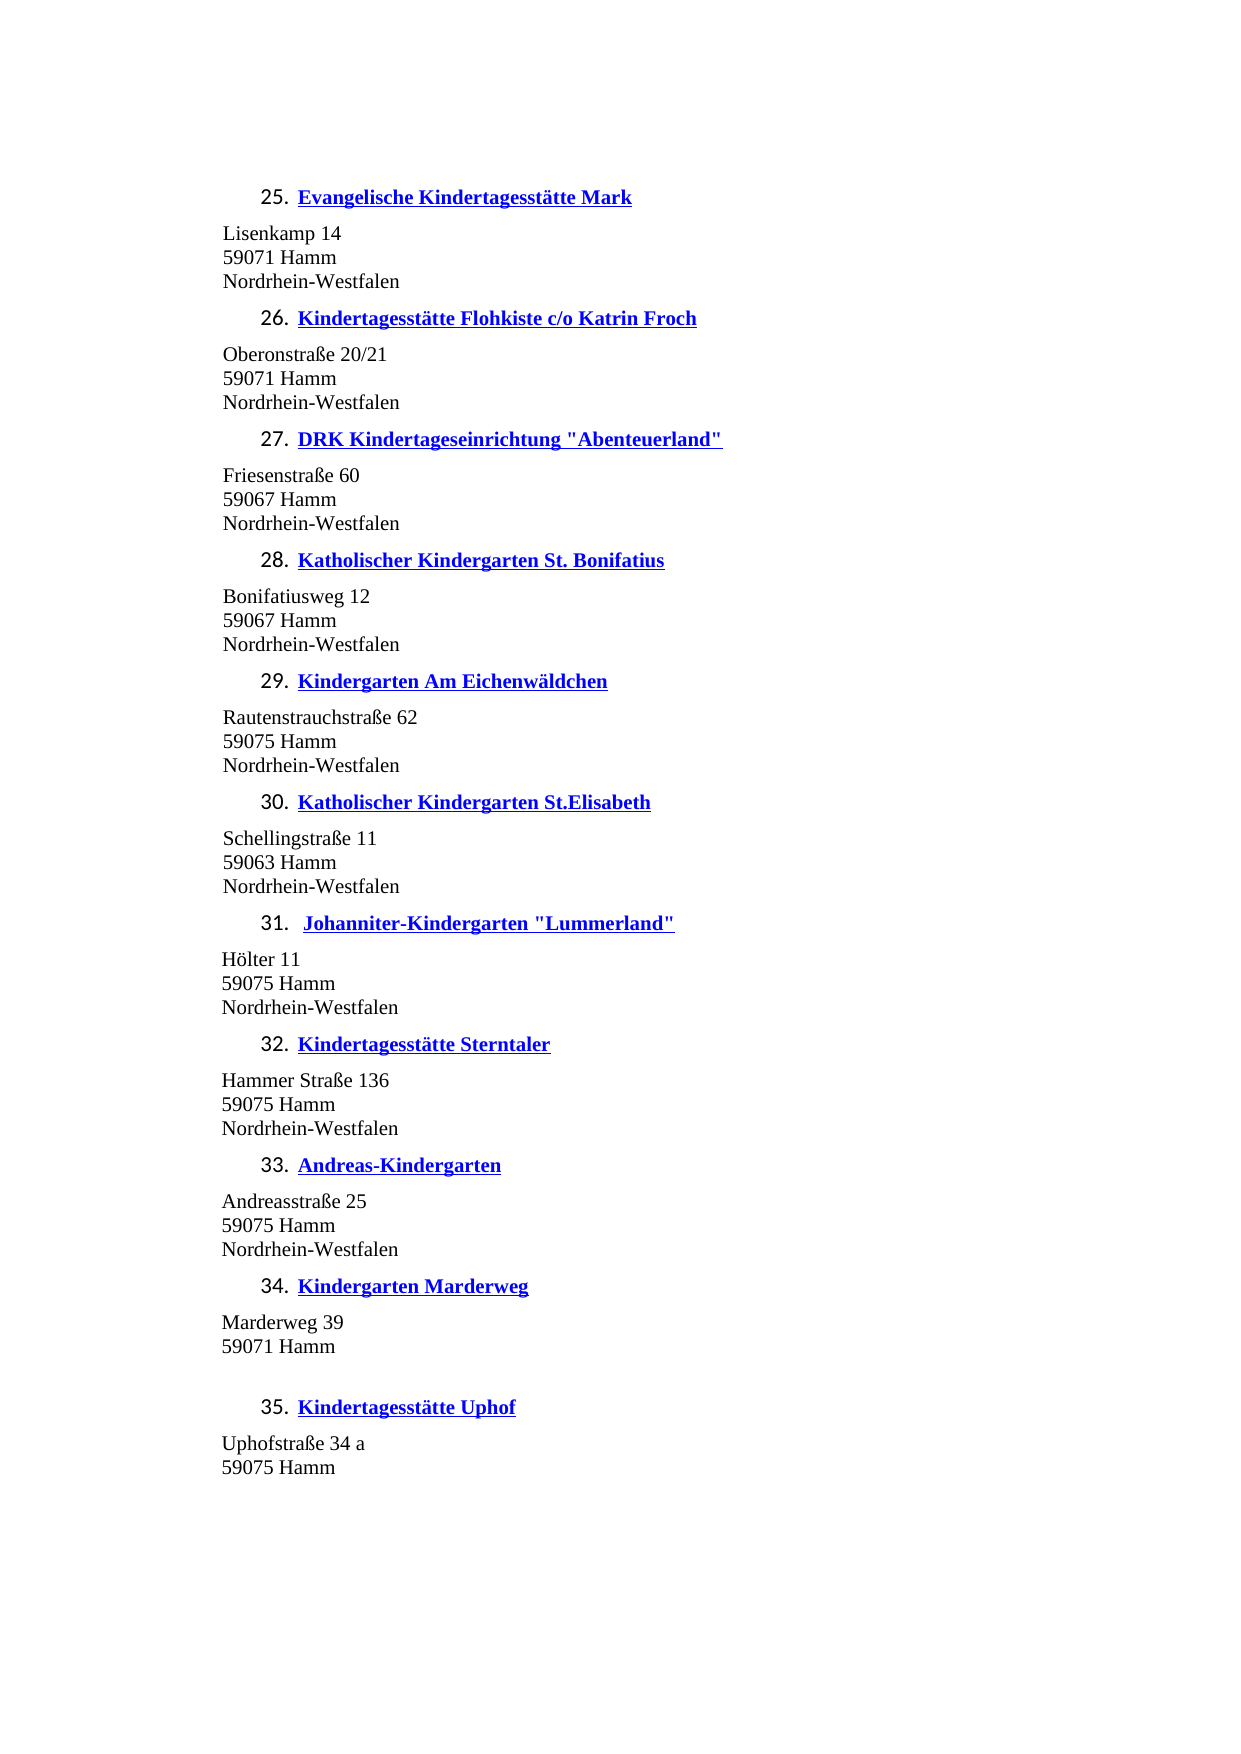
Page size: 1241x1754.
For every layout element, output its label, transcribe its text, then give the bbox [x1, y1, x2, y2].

text Rautenstrauchstraße 62 59075 Hamm Nordrhein-Westfalen [223, 705, 1093, 777]
list Katholischer Kindergarten St. Bonifatius [260, 545, 1093, 573]
text Schellingstraße 11 59063 Hamm Nordrhein-Westfalen [223, 826, 1093, 898]
text Uphofstraße 34 a 59075 Hamm [221, 1431, 1093, 1503]
text Oberonstraße 20/21 59071 Hamm Nordrhein-Westfalen [223, 342, 1093, 414]
list Kindergarten Marderweg [260, 1271, 1093, 1299]
text Lisenkamp 14 59071 Hamm Nordrhein-Westfalen [223, 221, 1093, 293]
text Andreasstraße 25 59075 Hamm Nordrhein-Westfalen [221, 1189, 1093, 1261]
list Kindertagesstätte Flohkiste c/o Katrin Froch [260, 303, 1093, 331]
text Marderweg 39 59071 Hamm [221, 1310, 1093, 1382]
text Bonifatiusweg 12 59067 Hamm Nordrhein-Westfalen [223, 584, 1093, 656]
list Evangelische Kindertagesstätte Mark [260, 182, 1093, 210]
list DRK Kindertageseinrichtung "Abenteuerland" [260, 424, 1093, 452]
text Hölter 11 59075 Hamm Nordrhein-Westfalen [221, 947, 1093, 1019]
list Kindertagesstätte Sterntaler [260, 1029, 1093, 1057]
list Kindertagesstätte Uphof [260, 1392, 1093, 1421]
list Katholischer Kindergarten St.Elisabeth [260, 787, 1093, 815]
list Johanniter-Kindergarten "Lummerland" [260, 908, 1093, 936]
text Friesenstraße 60 59067 Hamm Nordrhein-Westfalen [223, 463, 1093, 535]
text Hammer Straße 136 59075 Hamm Nordrhein-Westfalen [221, 1068, 1093, 1140]
list Kindergarten Am Eichenwäldchen [260, 666, 1093, 694]
list Andreas-Kindergarten [260, 1150, 1093, 1178]
